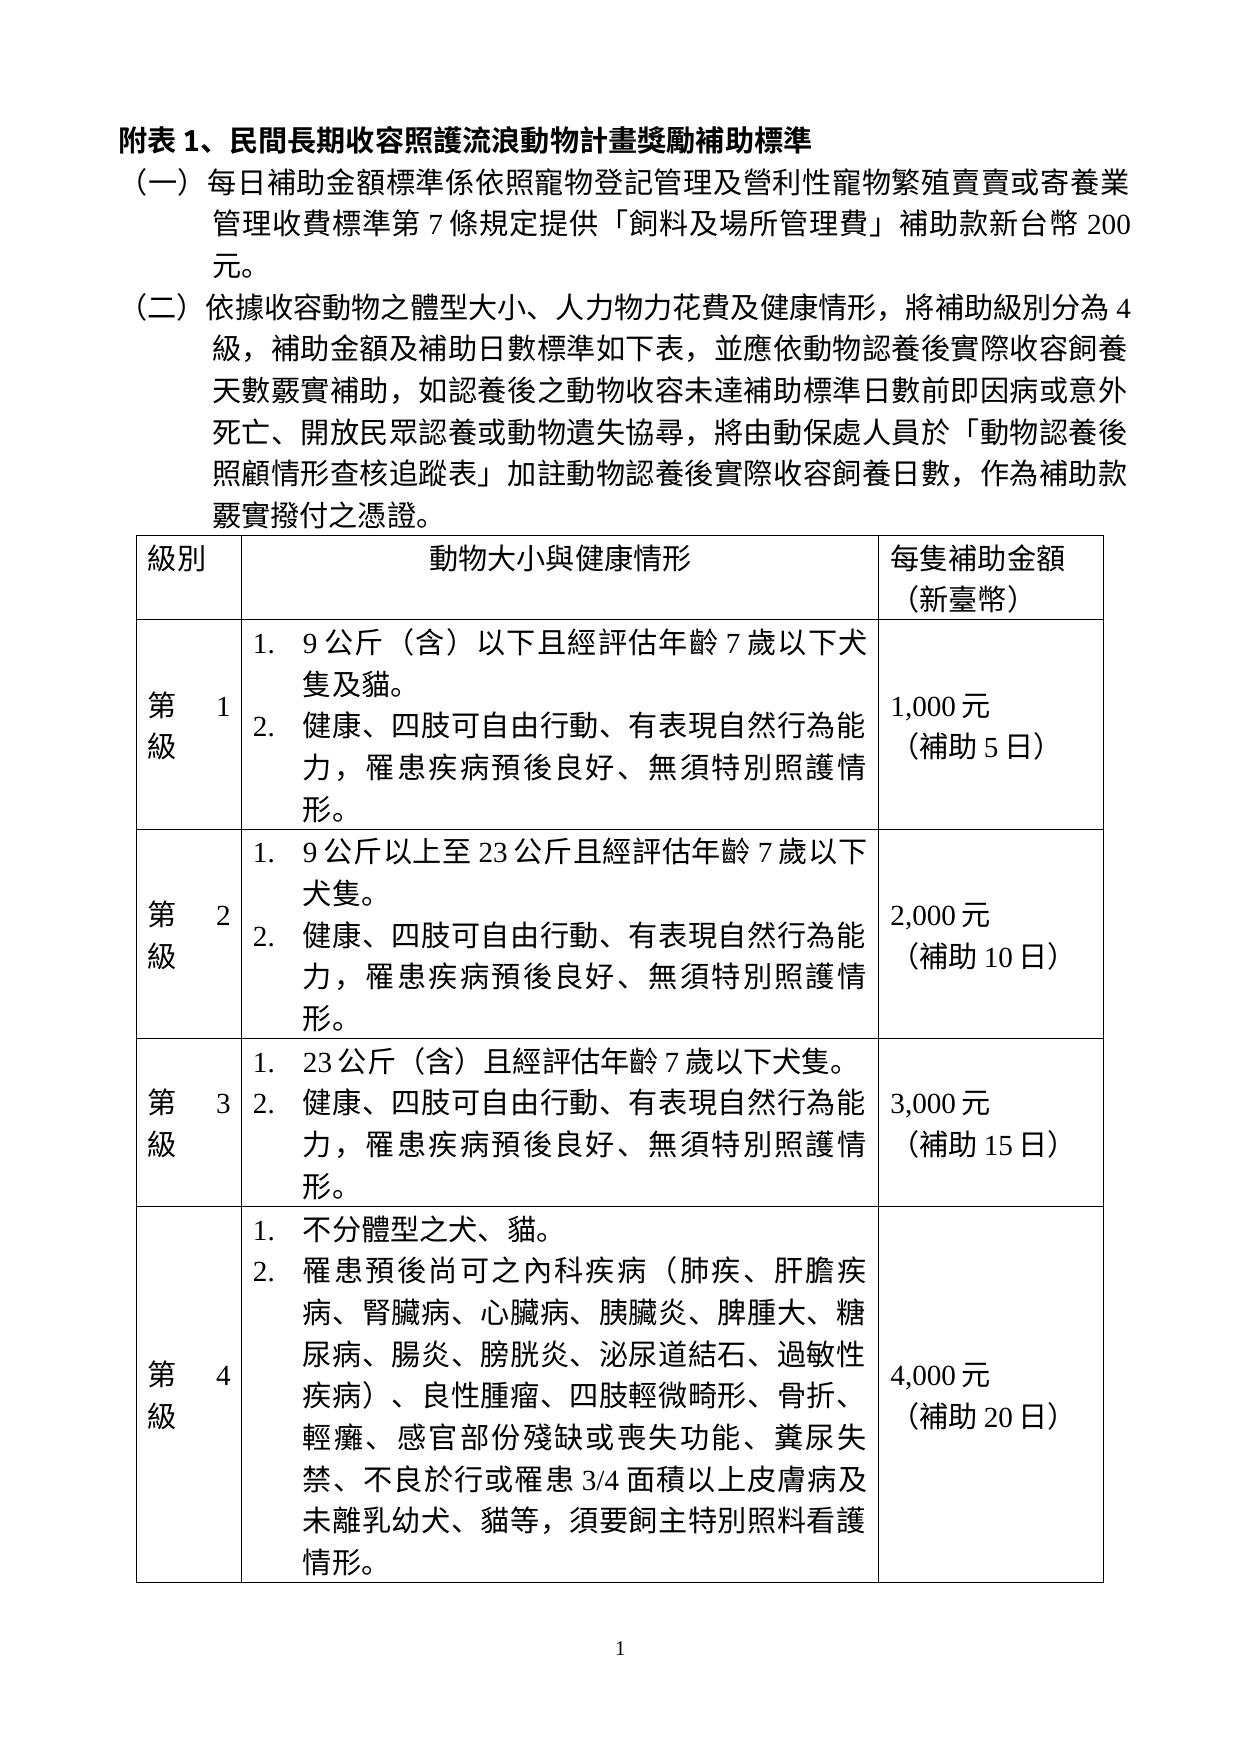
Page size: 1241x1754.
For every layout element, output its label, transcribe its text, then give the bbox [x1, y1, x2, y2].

table_cell 23公斤（含）且經評估年齡7歲以下犬隻。 健康、四肢可自由行動、有表現自然行為能力，罹患疾病預後良好、無須特別照護情形。 [242, 1039, 878, 1206]
table_cell 3,000元 （補助15日） [879, 1039, 1103, 1206]
table_header 級別 [137, 536, 241, 619]
table_cell 第2級 [137, 830, 241, 1038]
table_cell 第1級 [137, 620, 241, 828]
table_cell 1,000元 （補助5日） [879, 620, 1103, 828]
text 附表1、民間長期收容照護流浪動物計畫獎勵補助標準 [118, 118, 1122, 160]
table_cell 9公斤（含）以下且經評估年齡7歲以下犬隻及貓。 健康、四肢可自由行動、有表現自然行為能力，罹患疾病預後良好、無須特別照護情形。 [242, 620, 878, 828]
table_header 動物大小與健康情形 [242, 536, 878, 619]
text （一）每日補助金額標準係依照寵物登記管理及營利性寵物繁殖賣賣或寄養業管理收費標準第7條規定提供「飼料及場所管理費」補助款新台幣200元。 [118, 160, 1131, 285]
table_cell 第3級 [137, 1039, 241, 1206]
table_cell 9公斤以上至23公斤且經評估年齡7歲以下犬隻。 健康、四肢可自由行動、有表現自然行為能力，罹患疾病預後良好、無須特別照護情形。 [242, 830, 878, 1038]
text （二）依據收容動物之體型大小、人力物力花費及健康情形，將補助級別分為4級，補助金額及補助日數標準如下表，並應依動物認養後實際收容飼養天數覈實補助，如認養後之動物收容未達補助標準日數前即因病或意外死亡、開放民眾認養或動物遺失協尋，將由動保處人員於「動物認養後照顧情形查核追蹤表」加註動物認養後實際收容飼養日數，作為補助款覈實撥付之憑證。 [118, 285, 1131, 535]
table_header 每隻補助金額 （新臺幣） [879, 536, 1103, 619]
table_cell 第4級 [137, 1207, 241, 1582]
table_cell 2,000元 （補助10日） [879, 830, 1103, 1038]
table_cell 4,000元 （補助20日） [879, 1207, 1103, 1582]
table_cell 不分體型之犬、貓。 罹患預後尚可之內科疾病（肺疾、肝膽疾病、腎臟病、心臟病、胰臟炎、脾腫大、糖尿病、腸炎、膀胱炎、泌尿道結石、過敏性疾病）、良性腫瘤、四肢輕微畸形、骨折、輕癱、感官部份殘缺或喪失功能、糞尿失禁、不良於行或罹患3/4面積以上皮膚病及未離乳幼犬、貓等，須要飼主特別照料看護情形。 [242, 1207, 878, 1582]
